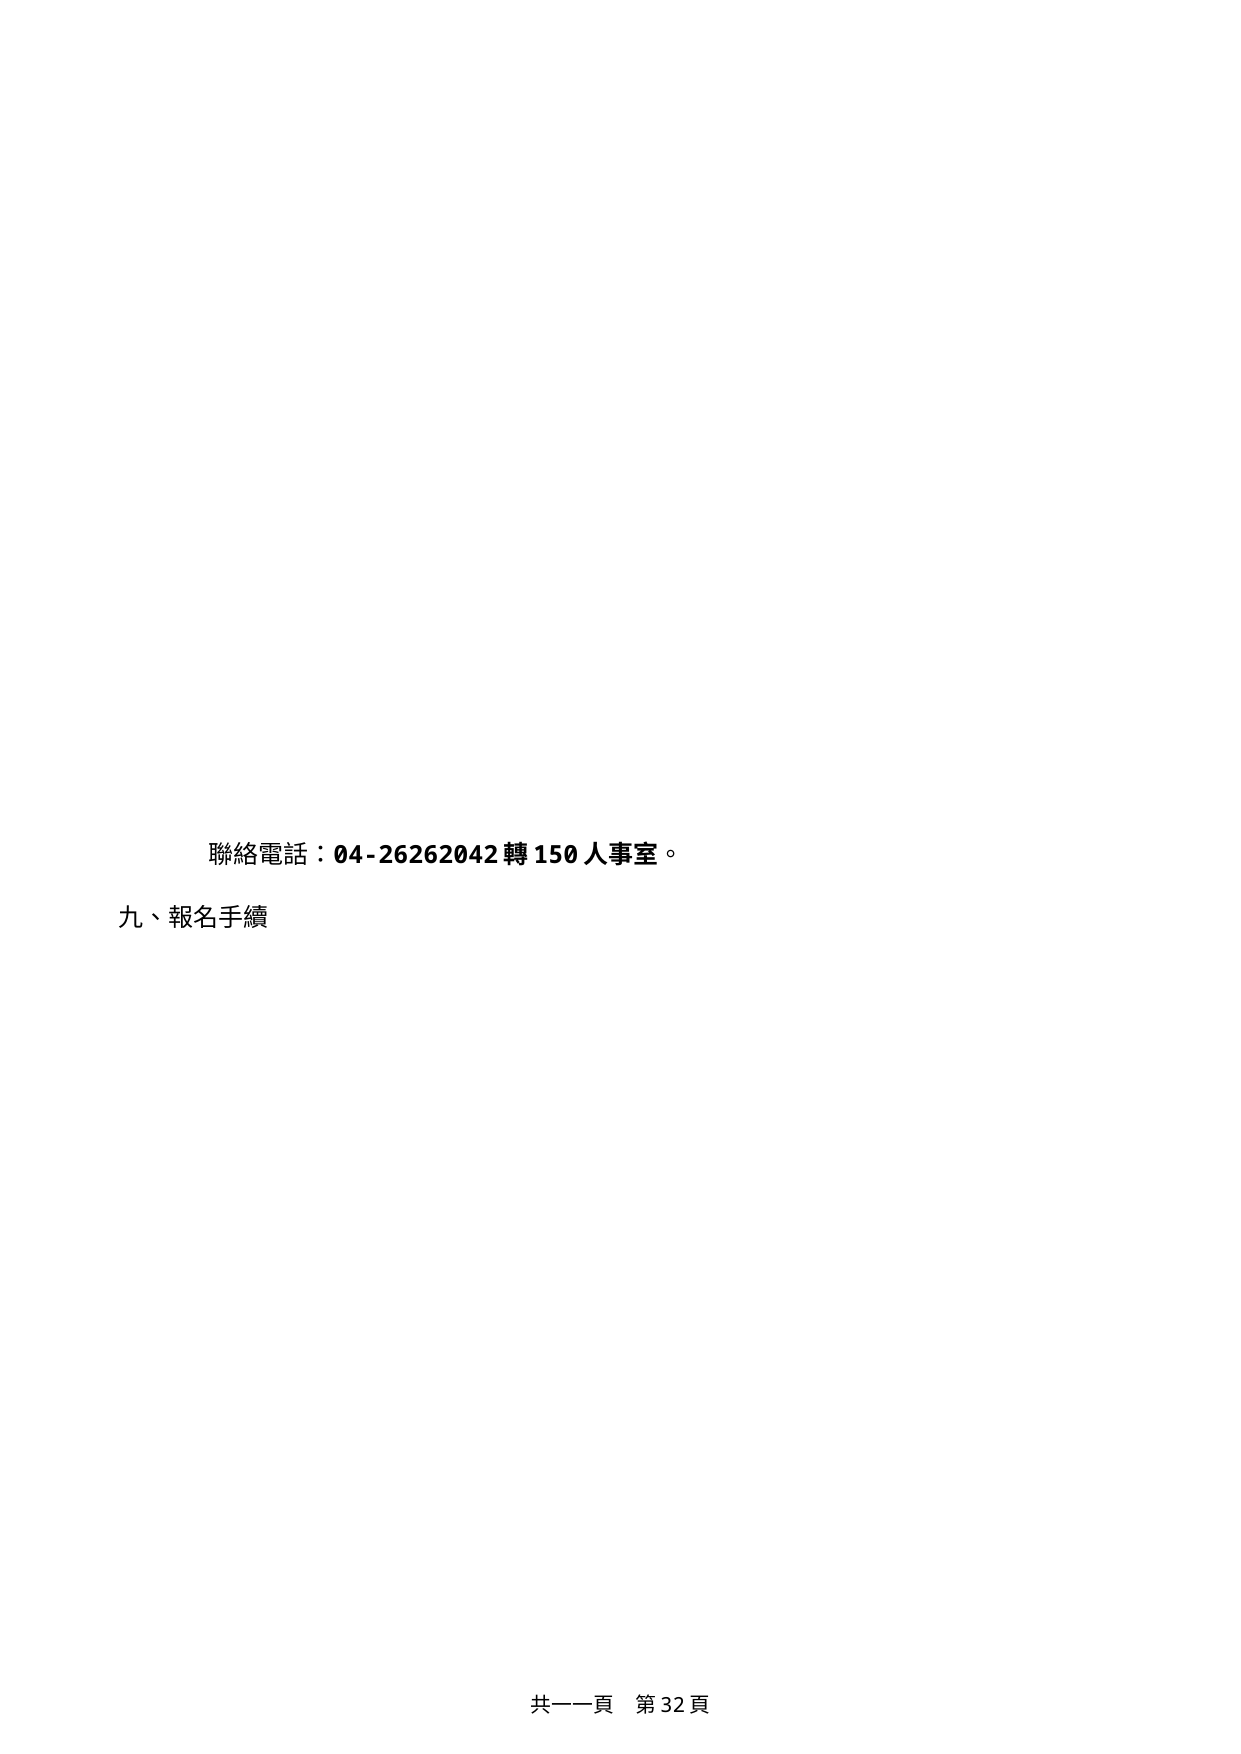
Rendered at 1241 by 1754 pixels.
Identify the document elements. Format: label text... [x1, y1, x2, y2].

text 聯絡電話：04-26262042轉150人事室。 [118, 811, 1122, 874]
text 九、報名手續 [118, 874, 1122, 936]
